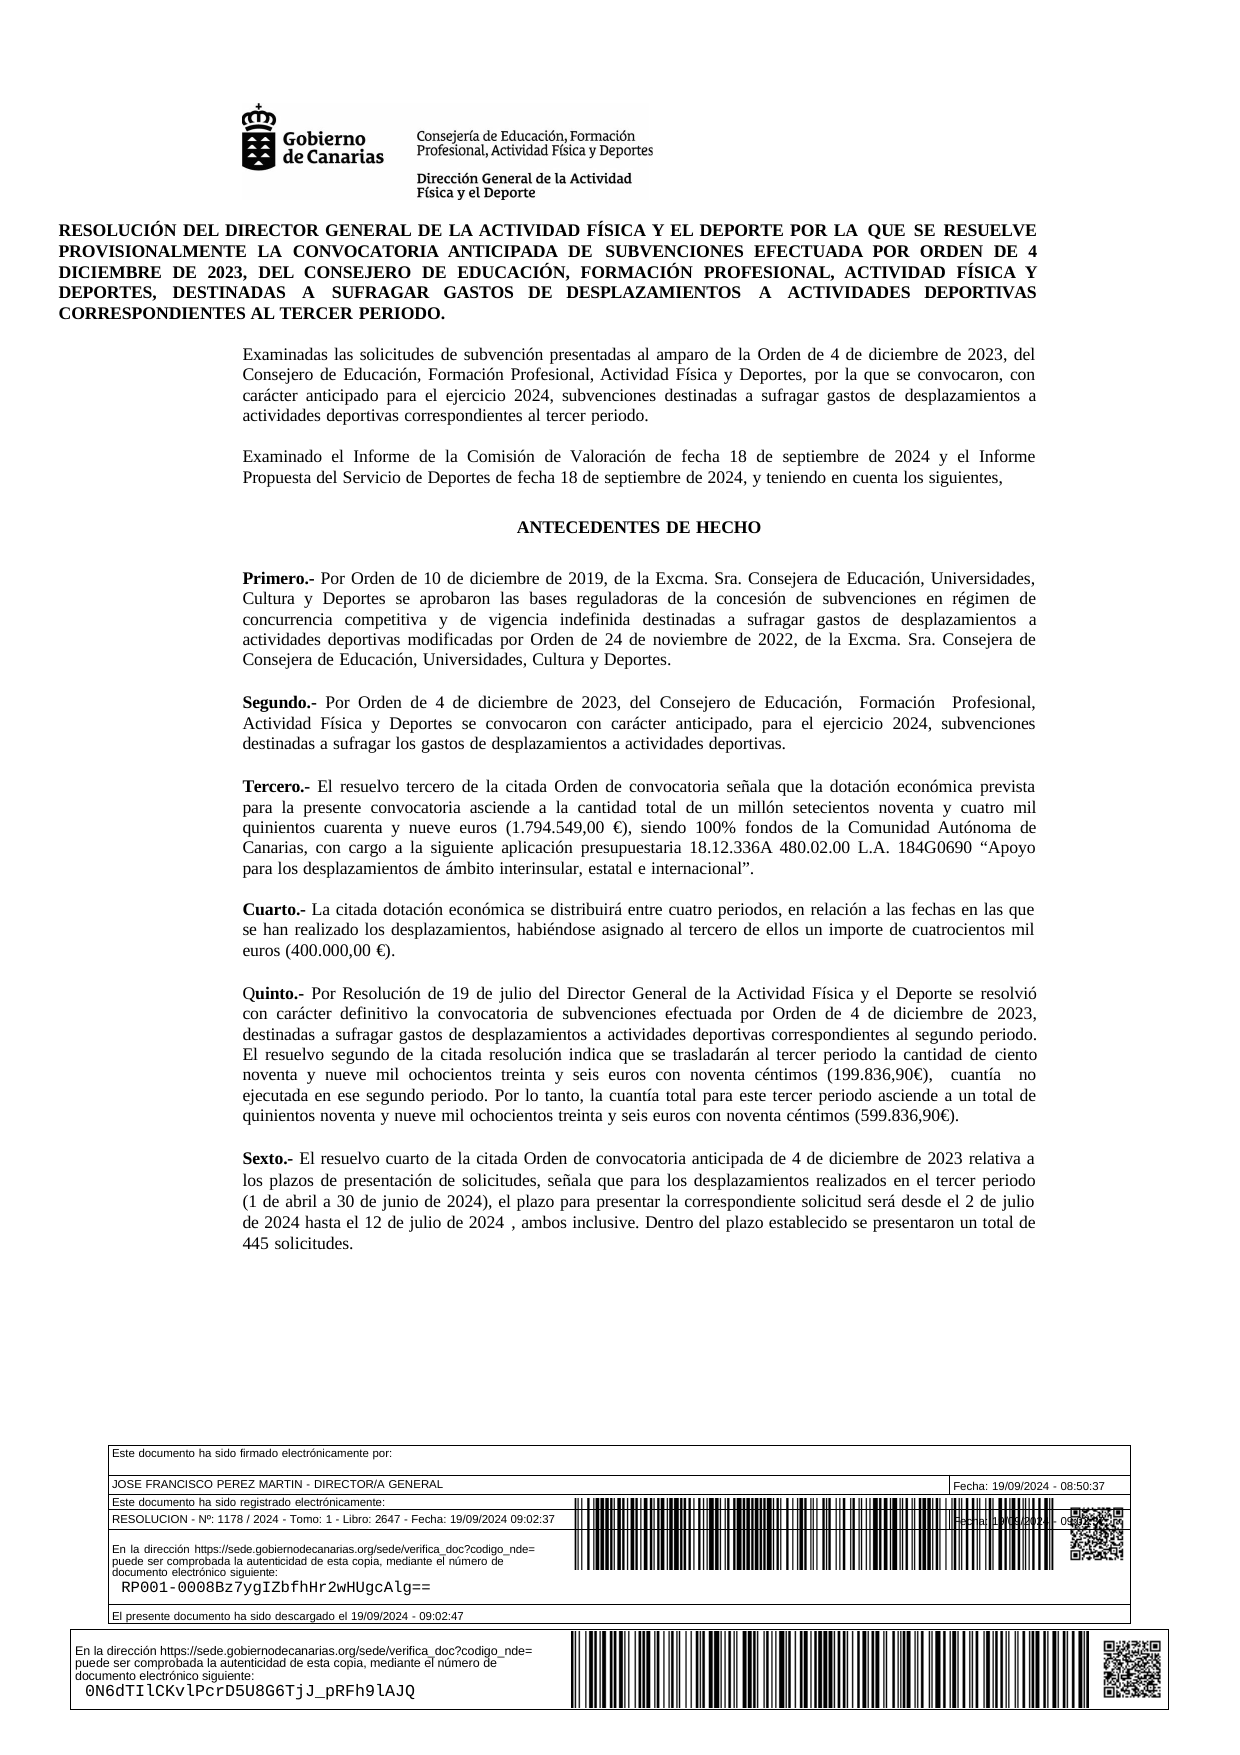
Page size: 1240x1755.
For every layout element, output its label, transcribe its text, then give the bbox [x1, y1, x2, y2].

text ANTECEDENTES DE HECHO [496, 517, 782, 537]
text Sexto.- El resuelvo cuarto de la citada Orden de convocatoria anticipada de 4 de diciembre de 2023 relativa a los plazos de presentación de solicitudes, señala que para los desplazamientos realizados en el tercer periodo (1 de abril a 30 de junio de 2024), el plazo para presentar la correspondiente solicitud será desde el 2 de julio de 2024 hasta el 12 de julio de 2024 , ambos inclusive. Dentro del plazo establecido se presentaron un total de 445 solicitudes. [242, 1148, 1036, 1253]
table_header Este documento ha sido firmado electrónicamente por: [109, 1446, 950, 1474]
table_cell Este documento ha sido registrado electrónicamente: [109, 1495, 1130, 1509]
text Segundo.- Por Orden de 4 de diciembre de 2023, del Consejero de Educación, Formación Profesional, Actividad Física y Deportes se convocaron con carácter anticipado, para el ejercicio 2024, subvenciones destinadas a sufragar los gastos de desplazamientos a actividades deportivas. [242, 692, 1036, 753]
table_cell En la dirección https://sede.gobiernodecanarias.org/sede/verifica_doc?codigo_nde= puede ser comprobada la autenticidad de esta copia, mediante el número de documento electrónico siguiente: RP001-0008Bz7ygIZbfhHr2wHUgcAlg== [109, 1530, 1130, 1604]
text Primero.- Por Orden de 10 de diciembre de 2019, de la Excma. Sra. Consejera de Educación, Universidades, Cultura y Deportes se aprobaron las bases reguladoras de la concesión de subvenciones en régimen de concurrencia competitiva y de vigencia indefinida destinadas a sufragar gastos de desplazamientos a actividades deportivas modificadas por Orden de 24 de noviembre de 2022, de la Excma. Sra. Consejera de Consejera de Educación, Universidades, Cultura y Deportes. [242, 567, 1036, 669]
table_cell Fecha: 19/09/2024 - 08:50:37 [950, 1476, 1130, 1494]
subtitle RESOLUCIÓN DEL DIRECTOR GENERAL DE LA ACTIVIDAD FÍSICA Y EL DEPORTE POR LA QUE SE RESUELVE PROVISIONALMENTE LA CONVOCATORIA ANTICIPADA DE SUBVENCIONES EFECTUADA POR ORDEN DE 4 DICIEMBRE DE 2023, DEL CONSEJERO DE EDUCACIÓN, FORMACIÓN PROFESIONAL, ACTIVIDAD FÍSICA Y DEPORTES, DESTINADAS A SUFRAGAR GASTOS DE DESPLAZAMIENTOS A ACTIVIDADES DEPORTIVAS CORRESPONDIENTES AL TERCER PERIODO. [58, 220, 1037, 323]
table_header [950, 1446, 1130, 1474]
table_cell El presente documento ha sido descargado el 19/09/2024 - 09:02:47 [109, 1605, 1130, 1623]
text Tercero.- El resuelvo tercero de la citada Orden de convocatoria señala que la dotación económica prevista para la presente convocatoria asciende a la cantidad total de un millón setecientos noventa y cuatro mil quinientos cuarenta y nueve euros (1.794.549,00 €), siendo 100% fondos de la Comunidad Autónoma de Canarias, con cargo a la siguiente aplicación presupuestaria 18.12.336A 480.02.00 L.A. 184G0690 “Apoyo para los desplazamientos de ámbito interinsular, estatal e internacional”. [242, 776, 1037, 878]
table_cell JOSE FRANCISCO PEREZ MARTIN - DIRECTOR/A GENERAL [109, 1476, 949, 1494]
text Cuarto.- La citada dotación económica se distribuirá entre cuatro periodos, en relación a las fechas en las que se han realizado los desplazamientos, habiéndose asignado al tercero de ellos un importe de cuatrocientos mil euros (400.000,00 €). [242, 899, 1036, 960]
text Examinado el Informe de la Comisión de Valoración de fecha 18 de septiembre de 2024 y el Informe Propuesta del Servicio de Deportes de fecha 18 de septiembre de 2024, y teniendo en cuenta los siguientes, [242, 446, 1036, 487]
text Examinadas las solicitudes de subvención presentadas al amparo de la Orden de 4 de diciembre de 2023, del Consejero de Educación, Formación Profesional, Actividad Física y Deportes, por la que se convocaron, con carácter anticipado para el ejercicio 2024, subvenciones destinadas a sufragar gastos de desplazamientos a actividades deportivas correspondientes al tercer periodo. [242, 344, 1036, 425]
text Quinto.- Por Resolución de 19 de julio del Director General de la Actividad Física y el Deporte se resolvió con carácter definitivo la convocatoria de subvenciones efectuada por Orden de 4 de diciembre de 2023, destinadas a sufragar gastos de desplazamientos a actividades deportivas correspondientes al segundo periodo. El resuelvo segundo de la citada resolución indica que se trasladarán al tercer periodo la cantidad de ciento noventa y nueve mil ochocientos treinta y seis euros con noventa céntimos (199.836,90€), cuantía no ejecutada en ese segundo periodo. Por lo tanto, la cuantía total para este tercer periodo asciende a un total de quinientos noventa y nueve mil ochocientos treinta y seis euros con noventa céntimos (599.836,90€). [242, 983, 1037, 1125]
table_cell RESOLUCION - Nº: 1178 / 2024 - Tomo: 1 - Libro: 2647 - Fecha: 19/09/2024 09:02:37 [109, 1510, 574, 1529]
